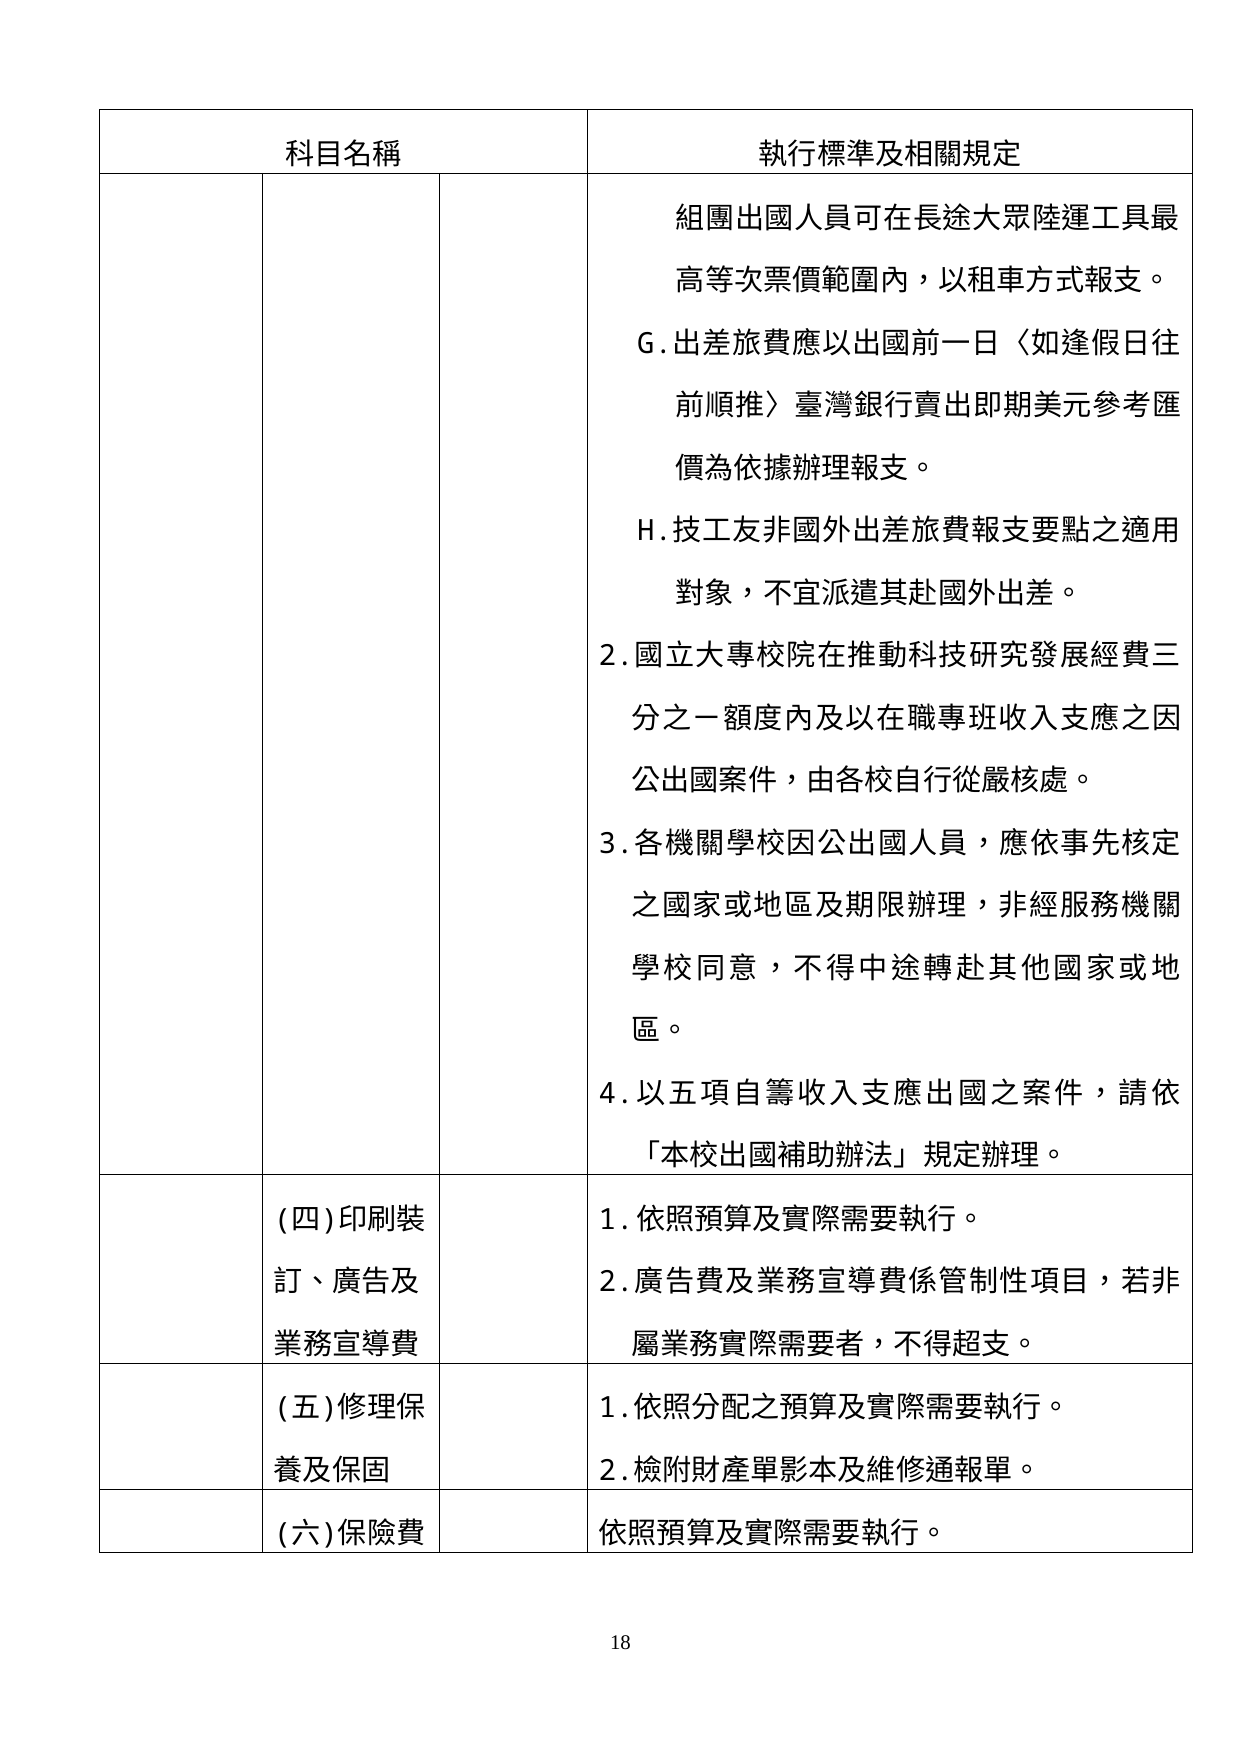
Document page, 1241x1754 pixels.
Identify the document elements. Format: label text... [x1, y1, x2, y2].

table_cell 1.依照分配之預算及實際需要執行。 2.檢附財產單影本及維修通報單。 [588, 1364, 1192, 1488]
table_cell 組團出國人員可在長途大眾陸運工具最高等次票價範圍內，以租車方式報支。 G.出差旅費應以出國前一日〈如逢假日往前順推〉臺灣銀行賣出即期美元參考匯價為依據辦理報支。 H.技工友非國外出差旅費報支要點之適用對象，不宜派遣其赴國外出差。 2.國立大專校院在推動科技研究發展經費三分之ㄧ額度內及以在職專班收入支應之因公出國案件，由各校自行從嚴核處。 3.各機關學校因公出國人員，應依事先核定之國家或地區及期限辦理，非經服務機關學校同意，不得中途轉赴其他國家或地區。 4.以五項自籌收入支應出國之案件，請依「本校出國補助辦法」規定辦理。 [588, 174, 1192, 1174]
table_cell (五)修理保養及保固 [263, 1364, 439, 1488]
table_cell [440, 174, 587, 1174]
table_cell [263, 174, 439, 1174]
table_cell [100, 1364, 262, 1488]
table_cell [440, 1490, 587, 1552]
table_cell [100, 1490, 262, 1552]
table_header 科目名稱 [100, 110, 587, 173]
table_cell [440, 1364, 587, 1488]
table_cell 依照預算及實際需要執行。 2.廣告費及業務宣導費係管制性項目，若非屬業務實際需要者，不得超支。 [588, 1175, 1192, 1362]
table_cell [100, 1175, 262, 1362]
table_cell (四)印刷裝訂、廣告及業務宣導費 [263, 1175, 439, 1362]
table_cell (六)保險費 [263, 1490, 439, 1552]
table_cell [440, 1175, 587, 1362]
table_cell [100, 174, 262, 1174]
table_header 執行標準及相關規定 [588, 110, 1192, 173]
table_cell 依照預算及實際需要執行。 [588, 1490, 1192, 1552]
